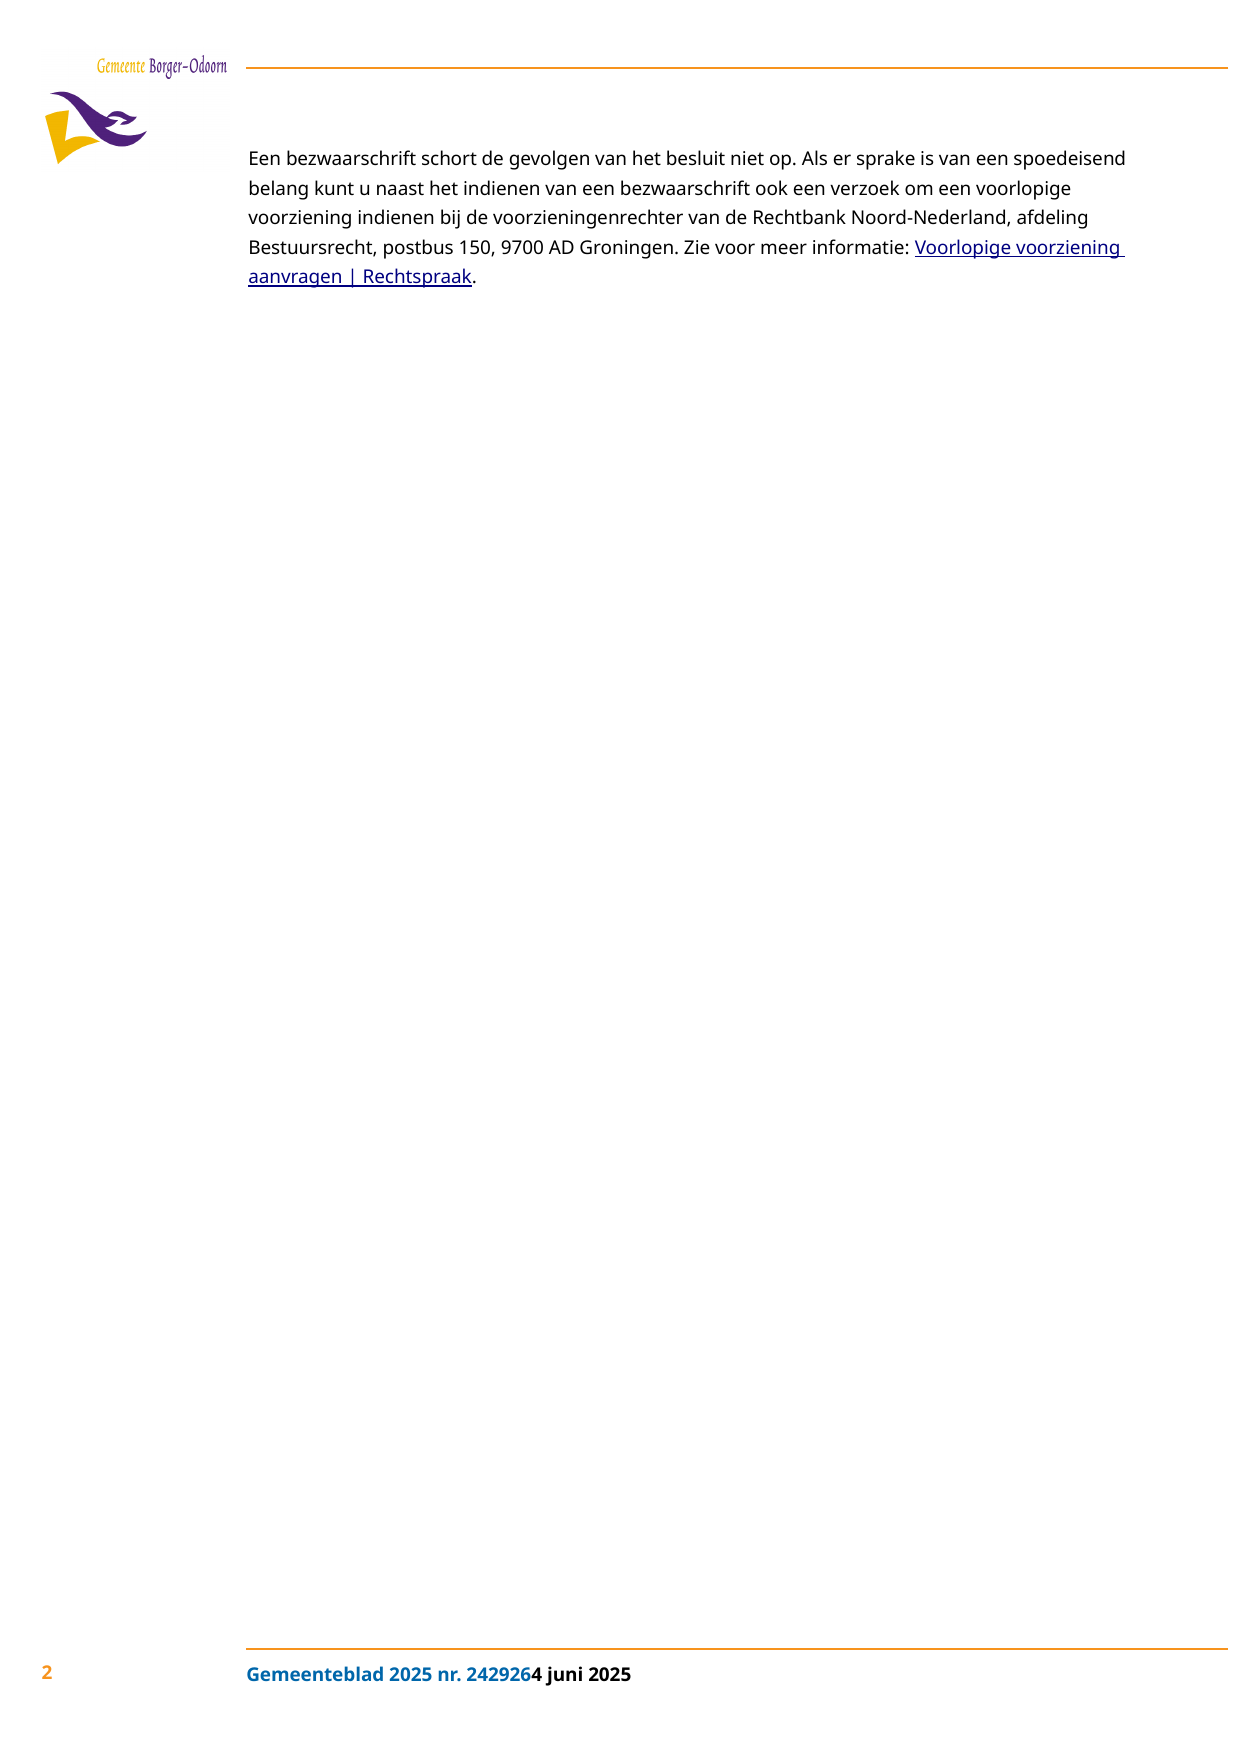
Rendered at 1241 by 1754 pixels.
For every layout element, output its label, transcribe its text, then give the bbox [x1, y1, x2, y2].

picture [41, 47, 231, 172]
text Een bezwaarschrift schort de gevolgen van het besluit niet op. Als er sprake is van een spoedeisend belang kunt u naast het indienen van een bezwaarschrift ook een verzoek om een voorlopige voorziening indienen bij de voorzieningenrechter van de Rechtbank Noord-Nederland, afdeling Bestuursrecht, postbus 150, 9700 AD Groningen. Zie voor meer informatie: Voorlopige voorziening aanvragen | Rechtspraak. [248, 145, 1152, 289]
